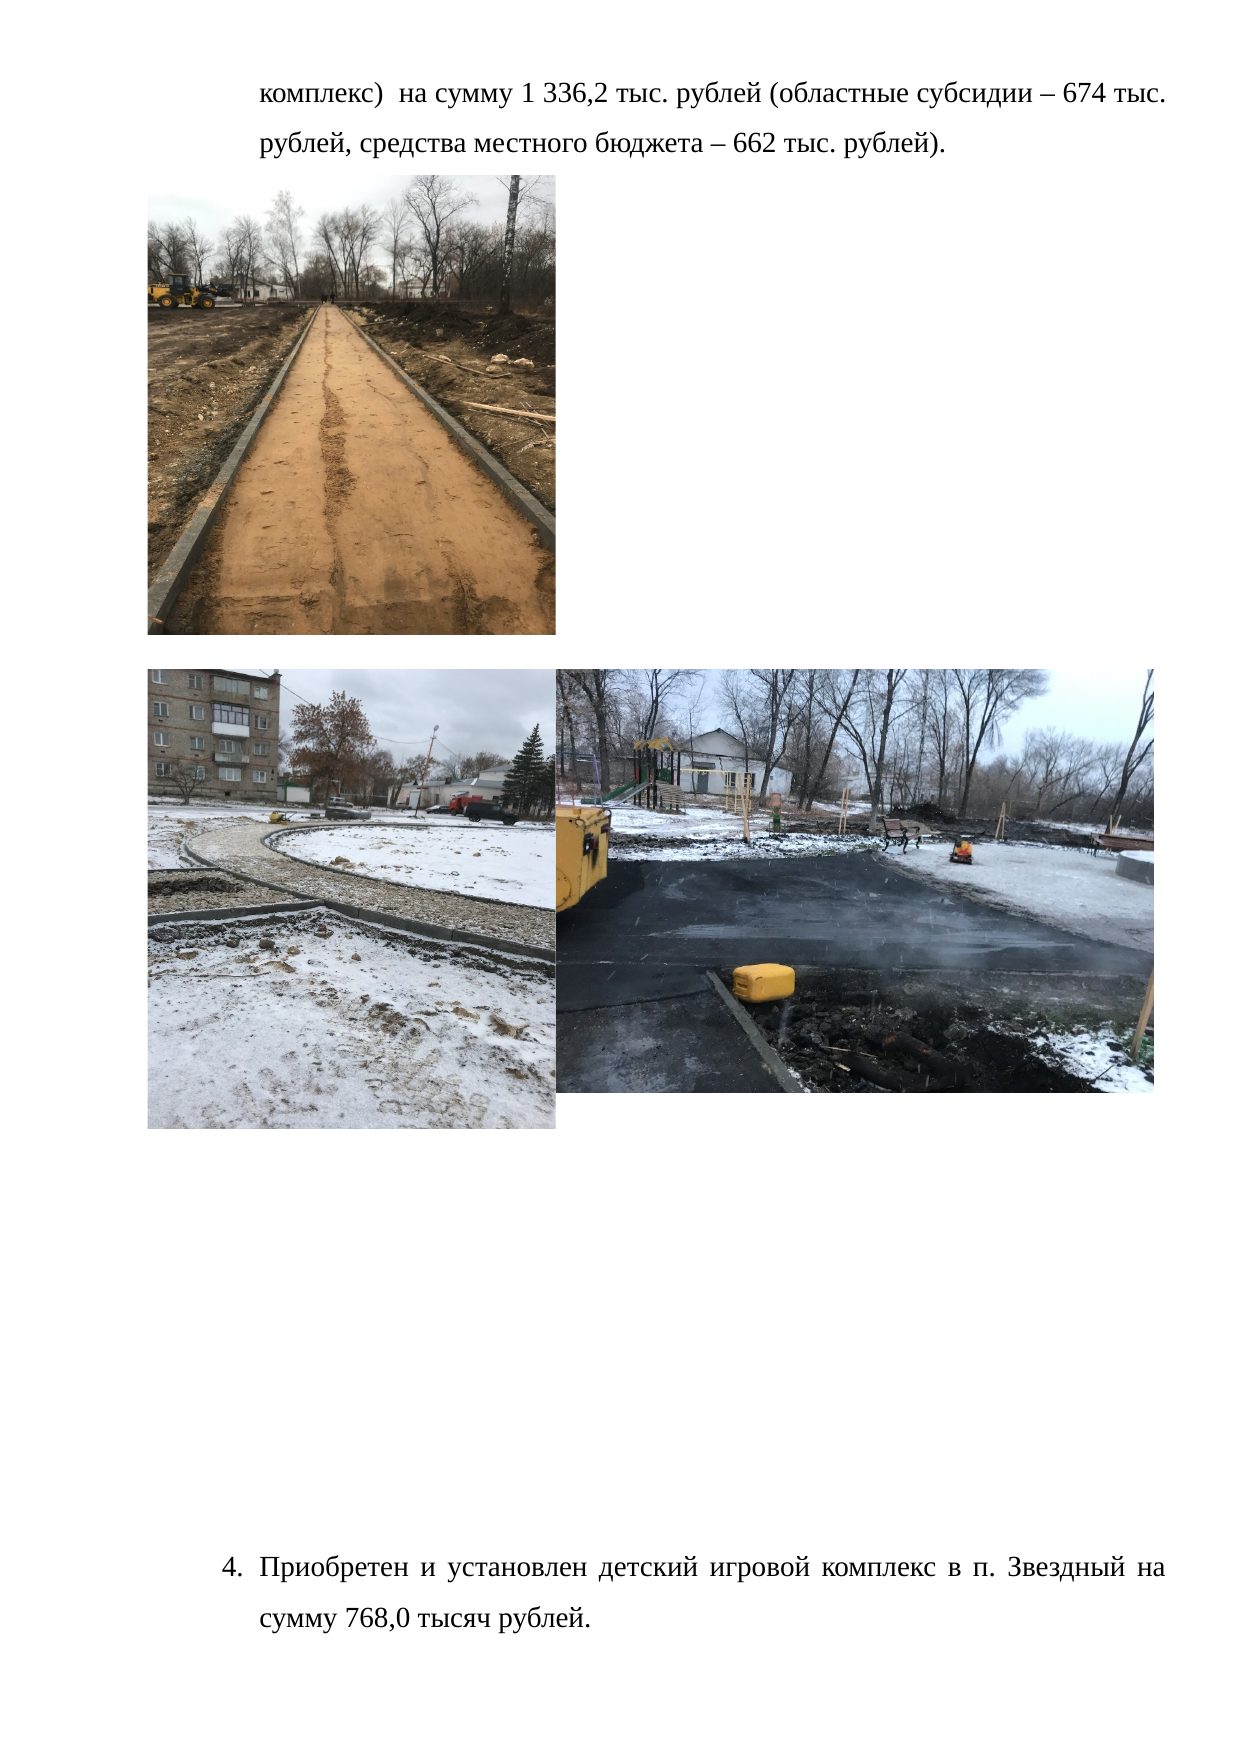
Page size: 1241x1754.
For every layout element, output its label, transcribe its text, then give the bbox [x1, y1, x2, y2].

list Приобретен и установлен детский игровой комплекс в п. Звездный на сумму 768,0 тысяч рублей. [222, 1549, 1167, 1633]
list комплекс) на сумму 1 336,2 тыс. рублей (областные субсидии – 674 тыс. рублей, средства местного бюджета – 662 тыс. рублей). [222, 75, 1167, 159]
